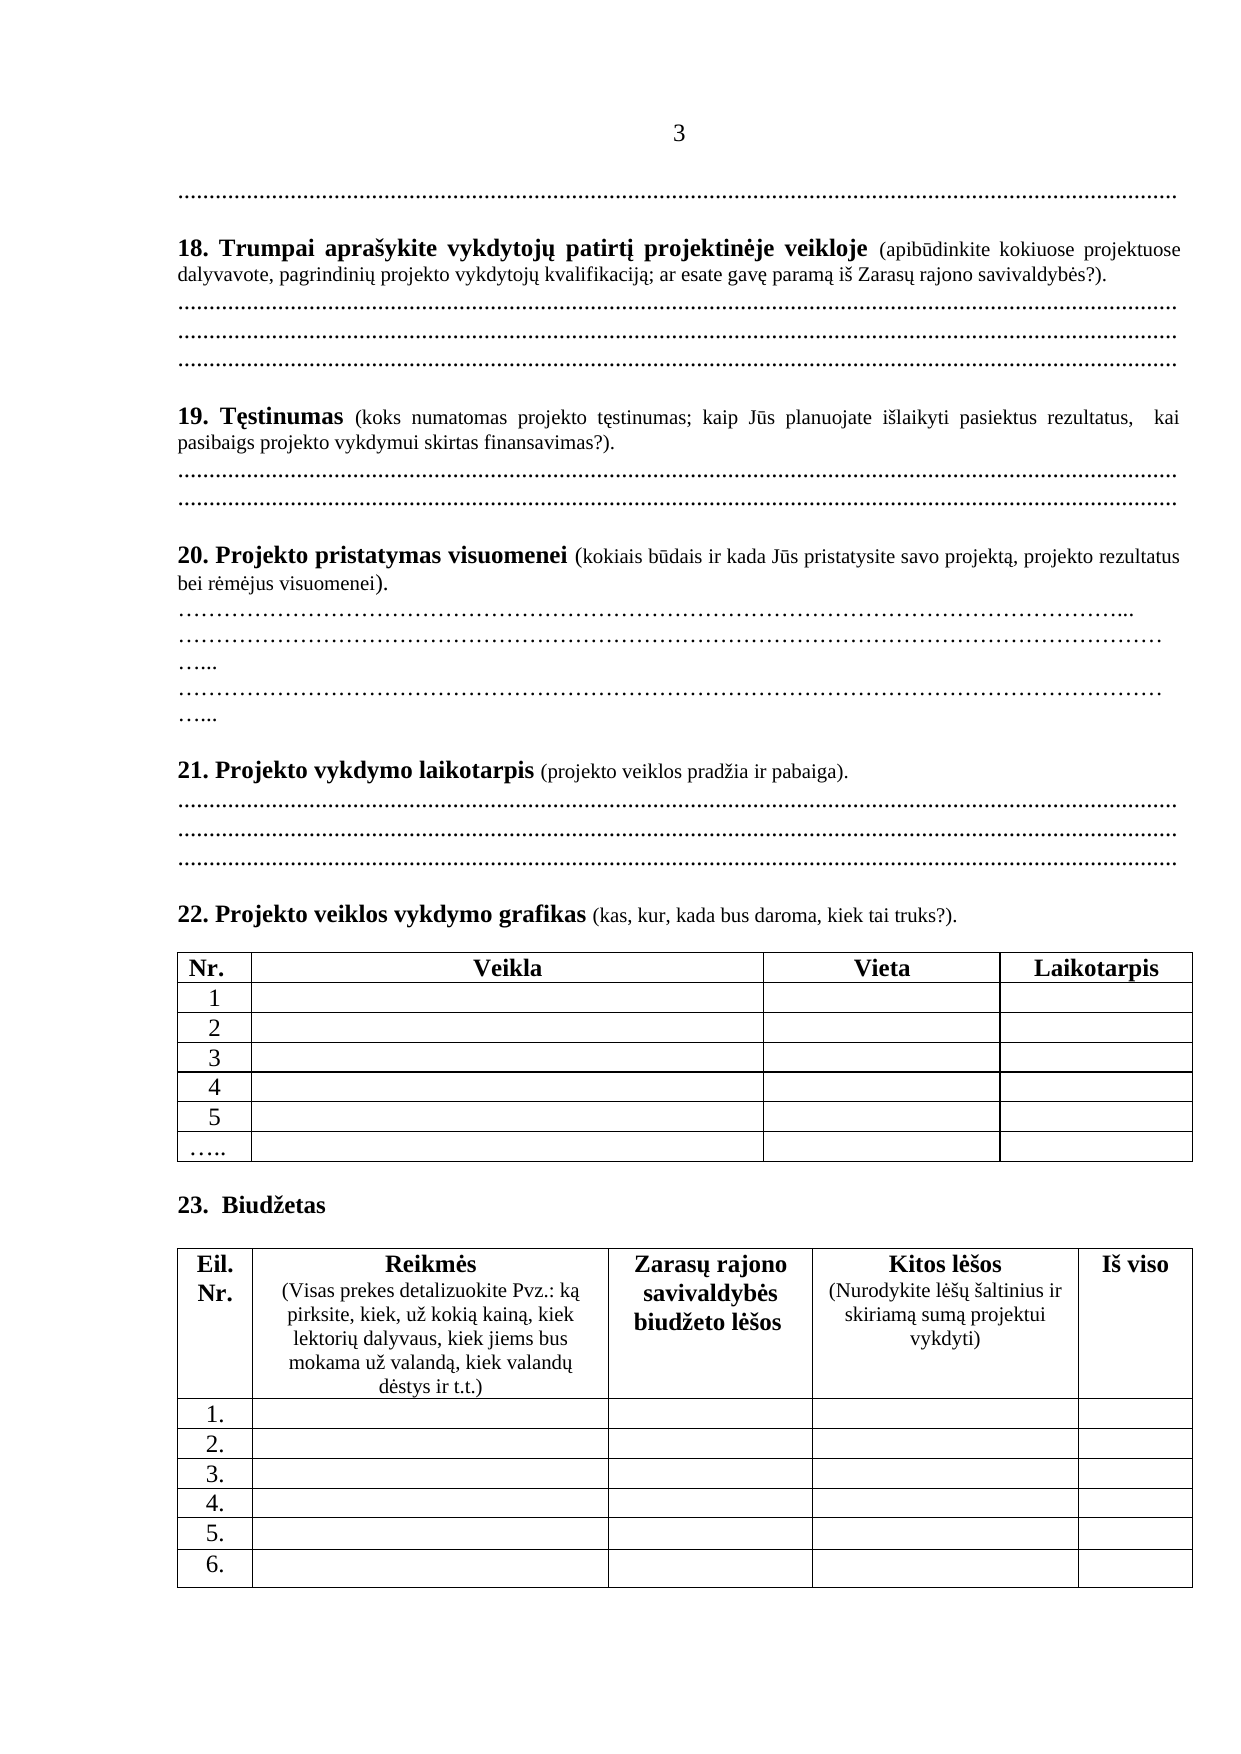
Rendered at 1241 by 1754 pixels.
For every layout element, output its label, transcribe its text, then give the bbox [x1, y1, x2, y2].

table_cell [252, 1102, 763, 1131]
table_header Iš viso [1079, 1249, 1192, 1398]
table_cell [764, 1102, 999, 1131]
table_cell [609, 1489, 812, 1517]
table_cell [1079, 1399, 1192, 1428]
text 20. Projekto pristatymas visuomenei (kokiais būdais ir kada Jūs pristatysite savo projektą, projekto rezultatus bei rėmėjus visuomenei). [177, 540, 1181, 595]
table_cell 1. [178, 1399, 252, 1428]
text ................................................................................................................................................................ ................................................................................................................................................................ ................................................................................................................................................................ [177, 286, 1181, 372]
table_cell [252, 1043, 763, 1071]
table_cell [1001, 983, 1192, 1012]
table_cell [764, 983, 999, 1012]
table_cell [253, 1429, 608, 1458]
table_cell [253, 1550, 608, 1587]
table_cell [609, 1459, 812, 1487]
table_cell [813, 1550, 1078, 1587]
table_cell [1079, 1459, 1192, 1487]
table_cell [764, 1132, 999, 1161]
table_cell [609, 1429, 812, 1458]
table_cell 5. [178, 1518, 252, 1548]
table_header Eil. Nr. [178, 1249, 252, 1398]
table_cell [252, 1013, 763, 1042]
table_header Laikotarpis [1001, 953, 1192, 982]
table_cell 3 [178, 1043, 251, 1071]
text ................................................................................................................................................................ ................................................................................................................................................................ ................................................................................................................................................................ [177, 784, 1181, 871]
table_cell 1 [178, 983, 251, 1012]
table_cell ….. [178, 1132, 251, 1161]
table_cell [764, 1013, 999, 1042]
table_cell [1001, 1073, 1192, 1101]
table_cell 4 [178, 1073, 251, 1101]
table_cell 2 [178, 1013, 251, 1042]
text ................................................................................................................................................................ [177, 176, 1181, 204]
text 18. Trumpai aprašykite vykdytojų patirtį projektinėje veikloje (apibūdinkite kokiuose projektuose dalyvavote, pagrindinių projekto vykdytojų kvalifikaciją; ar esate gavę paramą iš Zarasų rajono savivaldybės?). [177, 233, 1181, 286]
table_cell [764, 1043, 999, 1071]
table_cell [609, 1550, 812, 1587]
table_cell 2. [178, 1429, 252, 1458]
table_header Zarasų rajono savivaldybės biudžeto lėšos [609, 1249, 812, 1398]
text 22. Projekto veiklos vykdymo grafikas (kas, kur, kada bus daroma, kiek tai truks?). [177, 899, 1181, 928]
table_cell [813, 1429, 1078, 1458]
table_header Reikmės (Visas prekes detalizuokite Pvz.: ką pirksite, kiek, už kokią kainą, kiek lektorių dalyvaus, kiek jiems bus mokama už valandą, kiek valandų dėstys ir t.t.) [253, 1249, 608, 1398]
table_cell [1001, 1013, 1192, 1042]
text ................................................................................................................................................................ [177, 454, 1181, 482]
table_header Kitos lėšos (Nurodykite lėšų šaltinius ir skiriamą sumą projektui vykdyti) [813, 1249, 1078, 1398]
table_cell [253, 1489, 608, 1517]
table_cell 5 [178, 1102, 251, 1131]
table_header Nr. [178, 953, 251, 982]
table_cell [1079, 1550, 1192, 1587]
table_header Vieta [764, 953, 999, 982]
table_cell 4. [178, 1489, 252, 1517]
table_cell [252, 1073, 763, 1101]
table_cell [253, 1459, 608, 1487]
table_cell [252, 1132, 763, 1161]
table_cell [252, 983, 763, 1012]
text 19. Tęstinumas (koks numatomas projekto tęstinumas; kaip Jūs planuojate išlaikyti pasiektus rezultatus, kai pasibaigs projekto vykdymui skirtas finansavimas?). [177, 401, 1181, 454]
table_cell [813, 1399, 1078, 1428]
text ................................................................................................................................................................ [177, 482, 1181, 511]
table_cell [1001, 1043, 1192, 1071]
text 21. Projekto vykdymo laikotarpis (projekto veiklos pradžia ir pabaiga). [177, 756, 1181, 784]
table_cell [1079, 1429, 1192, 1458]
table_cell [813, 1459, 1078, 1487]
table_cell [1001, 1132, 1192, 1161]
table_cell [813, 1489, 1078, 1517]
table_cell [1079, 1489, 1192, 1517]
table_cell [609, 1518, 812, 1548]
table_cell [813, 1518, 1078, 1548]
table_cell [609, 1399, 812, 1428]
table_cell [1079, 1518, 1192, 1548]
table_cell [253, 1399, 608, 1428]
table_cell 6. [178, 1550, 252, 1587]
table_cell [764, 1073, 999, 1101]
text ……………………………………………………………………………………………………………...……………………………………………………………………………………………………………………...……………………………………………………………………………………………………………………... [177, 595, 1181, 727]
table_cell 3. [178, 1459, 252, 1487]
table_header Veikla [252, 953, 763, 982]
table_cell [253, 1518, 608, 1548]
table_cell [1001, 1102, 1192, 1131]
text 23. Biudžetas [177, 1191, 1181, 1219]
